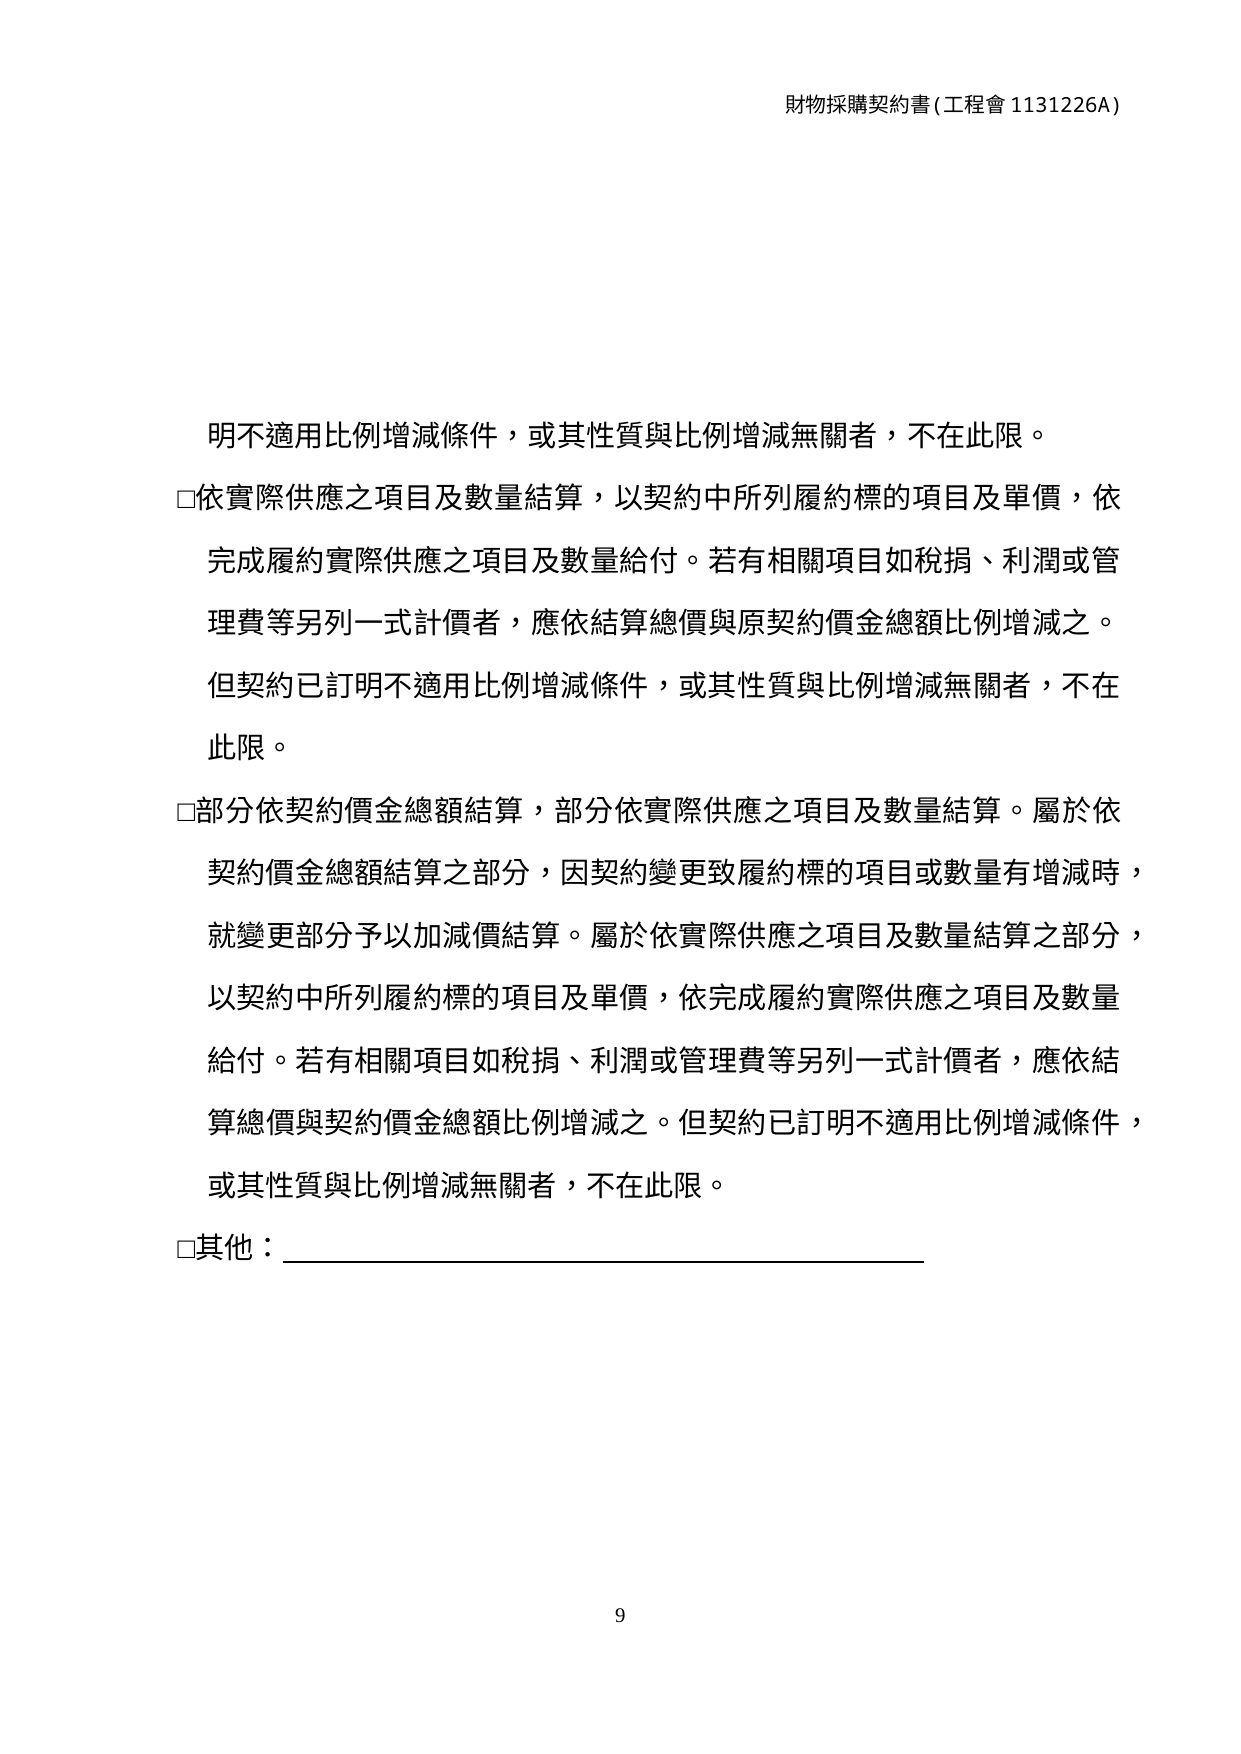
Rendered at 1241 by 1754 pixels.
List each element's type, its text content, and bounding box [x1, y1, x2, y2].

text □部分依契約價金總額結算，部分依實際供應之項目及數量結算。屬於依契約價金總額結算之部分，因契約變更致履約標的項目或數量有增減時，就變更部分予以加減價結算。屬於依實際供應之項目及數量結算之部分，以契約中所列履約標的項目及單價，依完成履約實際供應之項目及數量給付。若有相關項目如稅捐、利潤或管理費等另列一式計價者，應依結算總價與契約價金總額比例增減之。但契約已訂明不適用比例增減條件，或其性質與比例增減無關者，不在此限。 [177, 767, 1122, 1204]
text □其他： [177, 1204, 1122, 1267]
text 明不適用比例增減條件，或其性質與比例增減無關者，不在此限。 [177, 392, 1122, 454]
text □依實際供應之項目及數量結算，以契約中所列履約標的項目及單價，依完成履約實際供應之項目及數量給付。若有相關項目如稅捐、利潤或管理費等另列一式計價者，應依結算總價與原契約價金總額比例增減之。但契約已訂明不適用比例增減條件，或其性質與比例增減無關者，不在此限。 [177, 454, 1122, 767]
